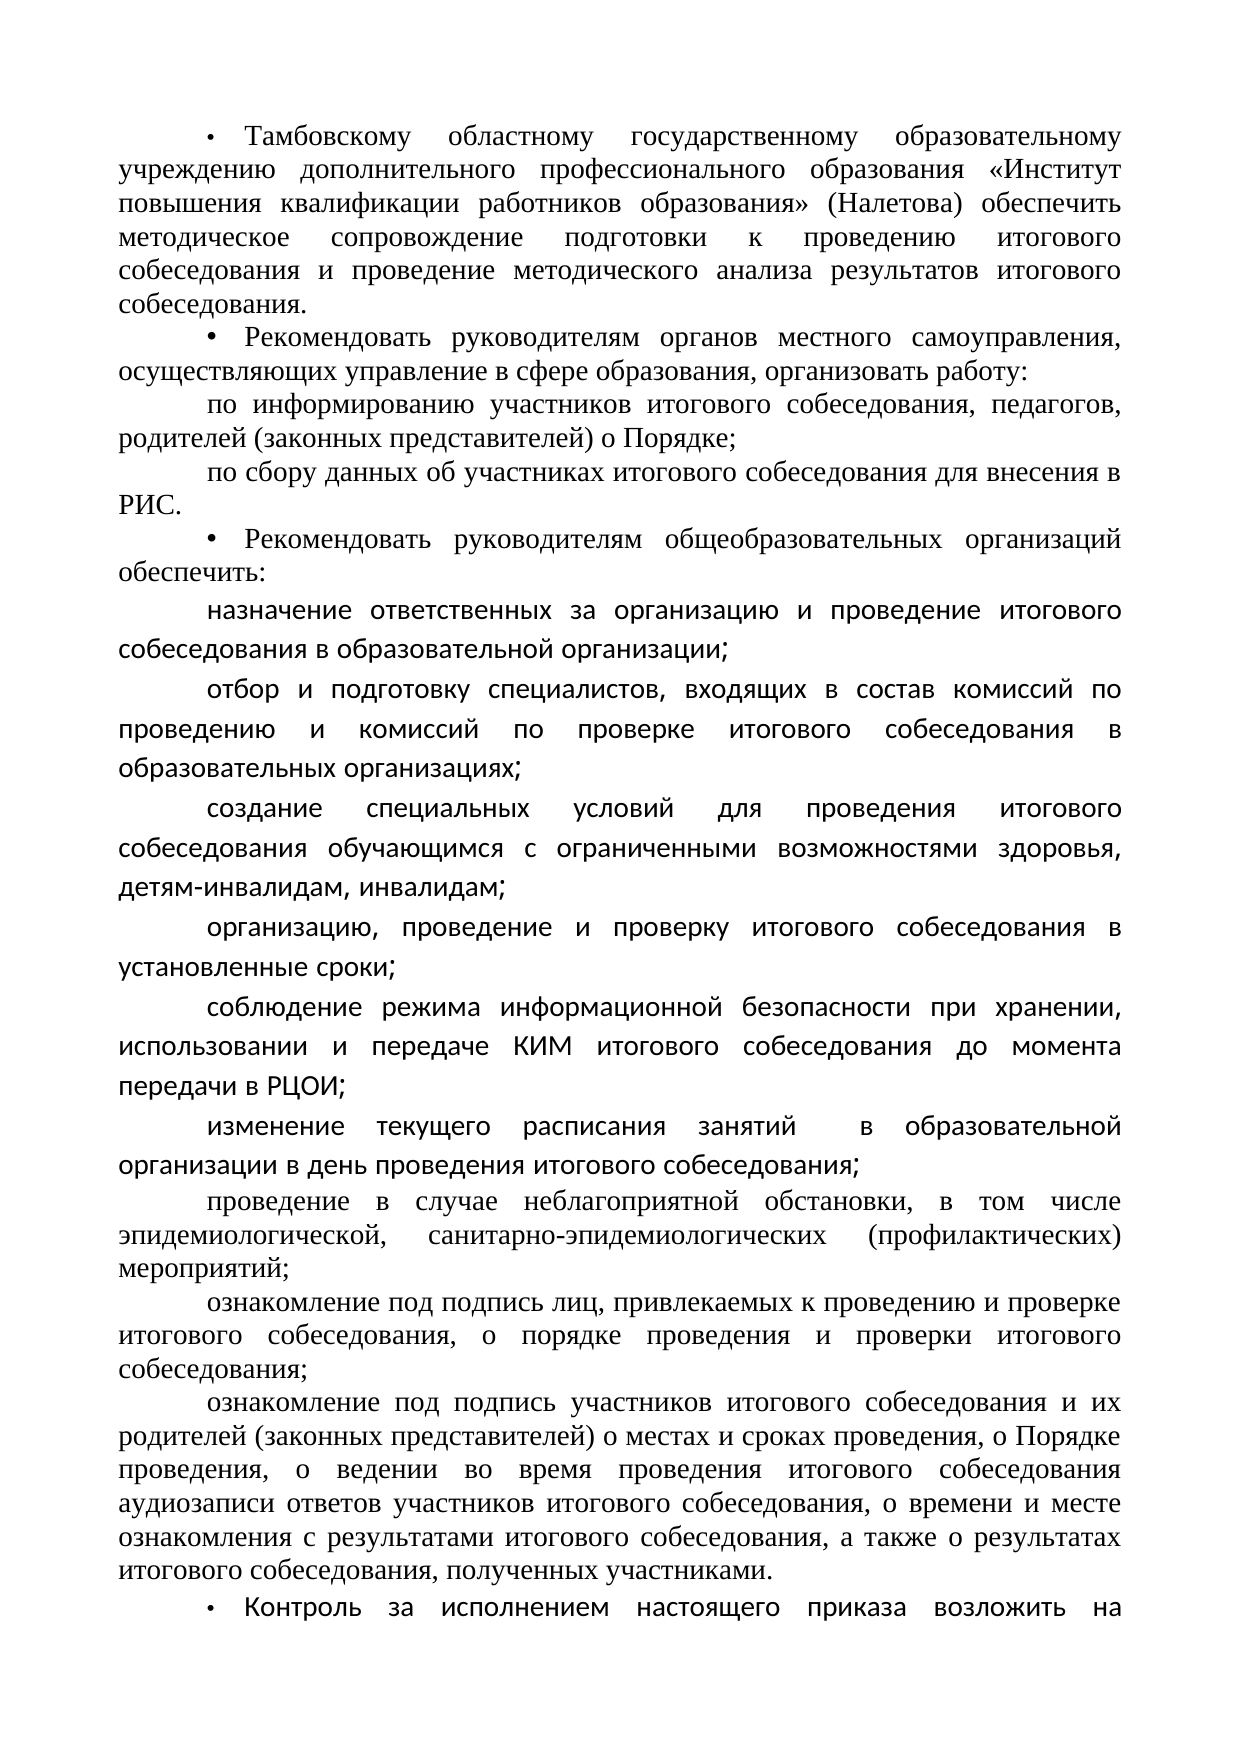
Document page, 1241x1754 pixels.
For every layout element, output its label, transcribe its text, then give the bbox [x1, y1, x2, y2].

list Рекомендовать руководителям органов местного самоуправления, осуществляющих управление в сфере образования, организовать работу: [81, 319, 1122, 387]
text соблюдение режима информационной безопасности при хранении, использовании и передаче КИМ итогового собеседования до момента передачи в РЦОИ; [118, 985, 1122, 1104]
text назначение ответственных за организацию и проведение итогового собеседования в образовательной организации; [118, 588, 1122, 667]
text ознакомление под подпись участников итогового собеседования и их родителей (законных представителей) о местах и сроках проведения, о Порядке проведения, о ведении во время проведения итогового собеседования аудиозаписи ответов участников итогового собеседования, о времени и месте ознакомления с результатами итогового собеседования, а также о результатах итогового собеседования, полученных участниками. [118, 1384, 1122, 1586]
text по сбору данных об участниках итогового собеседования для внесения в РИС. [118, 454, 1122, 521]
text отбор и подготовку специалистов, входящих в состав комиссий по проведению и комиссий по проверке итогового собеседования в образовательных организациях; [118, 667, 1122, 786]
text изменение текущего расписания занятий в образовательной организации в день проведения итогового собеседования; [118, 1104, 1122, 1183]
text по информированию участников итогового собеседования, педагогов, родителей (законных представителей) о Порядке; [118, 387, 1122, 454]
list Тамбовскому областному государственному образовательному учреждению дополнительного профессионального образования «Институт повышения квалификации работников образования» (Налетова) обеспечить методическое сопровождение подготовки к проведению итогового собеседования и проведение методического анализа результатов итогового собеседования. [81, 118, 1122, 319]
list Рекомендовать руководителям общеобразовательных организаций обеспечить: [81, 521, 1122, 588]
list Контроль за исполнением настоящего приказа возложить на [81, 1586, 1122, 1625]
text создание специальных условий для проведения итогового собеседования обучающимся с ограниченными возможностями здоровья, детям-инвалидам, инвалидам; [118, 786, 1122, 905]
text организацию, проведение и проверку итогового собеседования в установленные сроки; [118, 905, 1122, 985]
text проведение в случае неблагоприятной обстановки, в том числе эпидемиологической, санитарно-эпидемиологических (профилактических) мероприятий; [118, 1183, 1122, 1284]
text ознакомление под подпись лиц, привлекаемых к проведению и проверке итогового собеседования, о порядке проведения и проверки итогового собеседования; [118, 1284, 1122, 1384]
